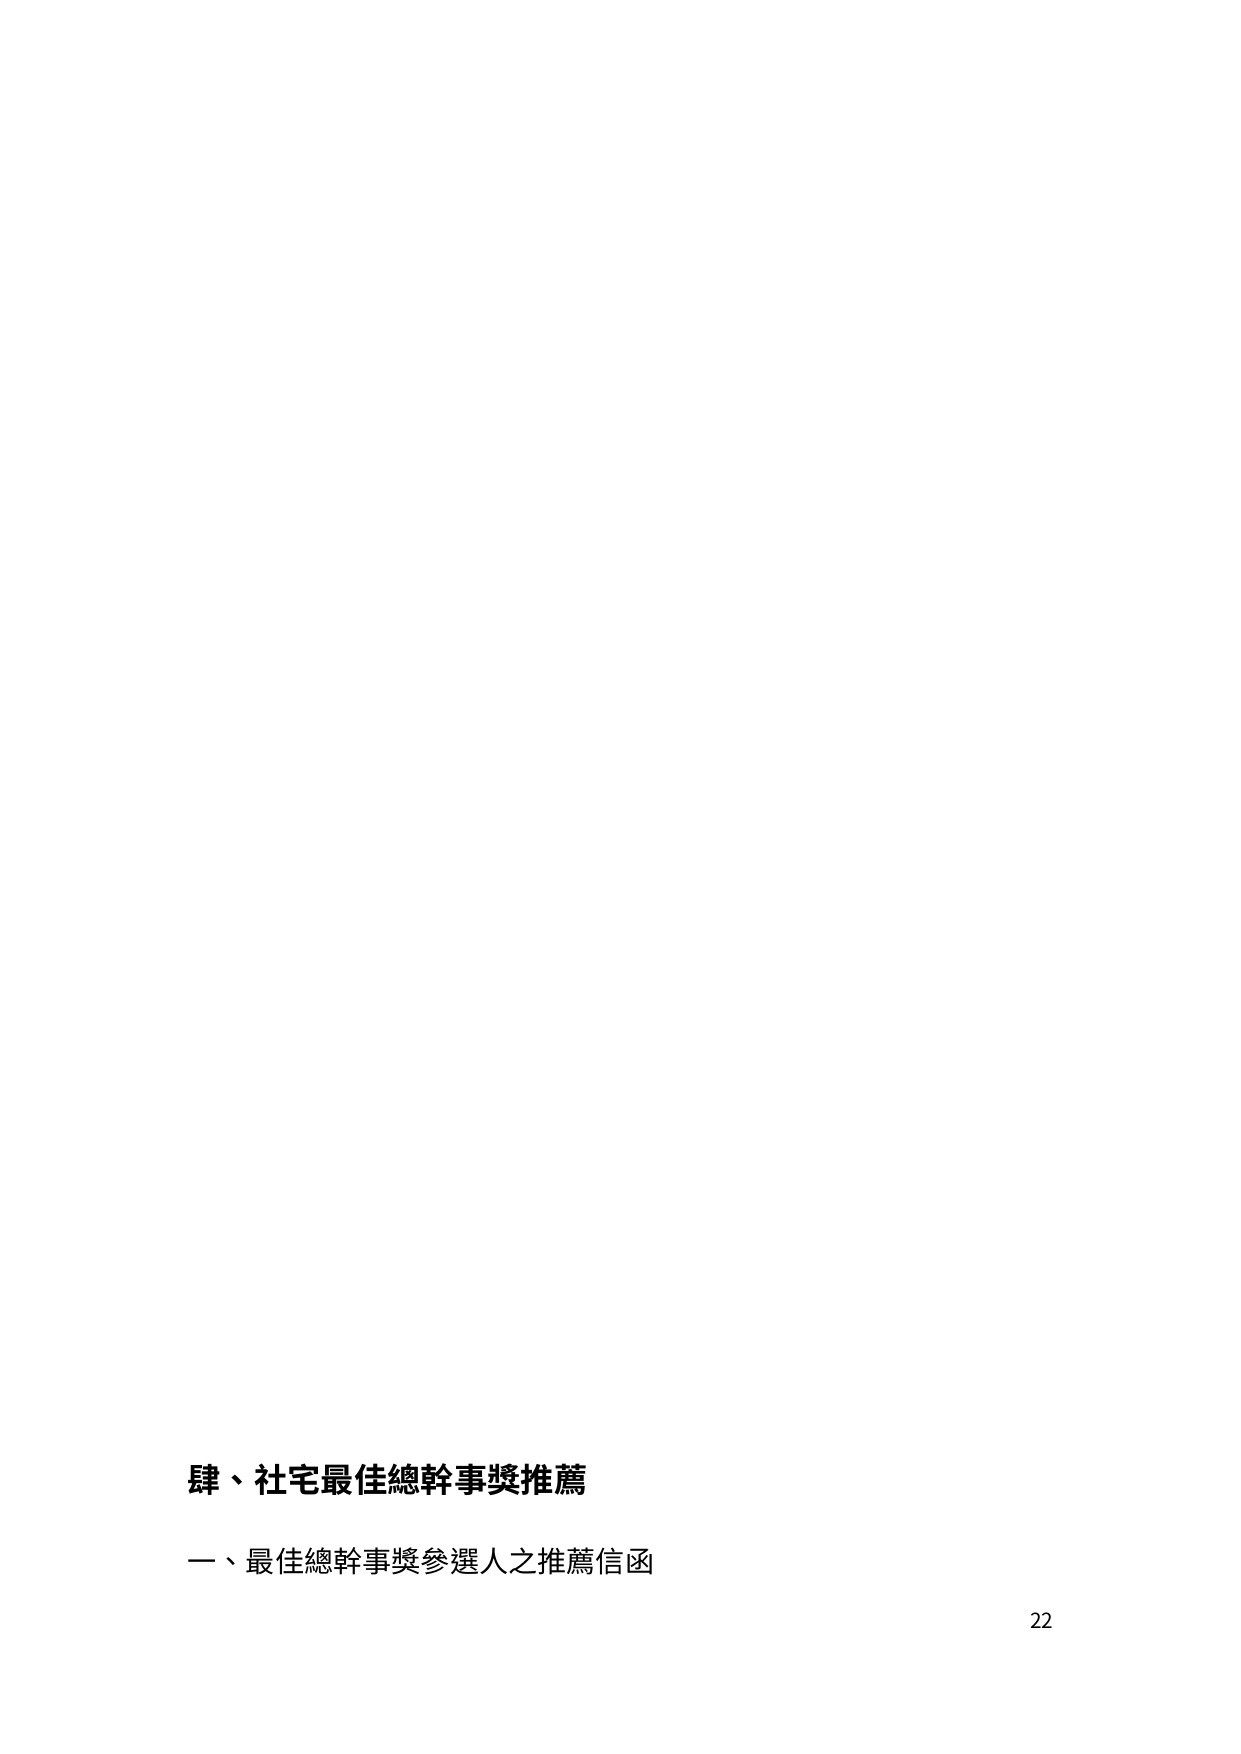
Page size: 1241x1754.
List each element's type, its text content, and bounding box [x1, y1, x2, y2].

text 一、最佳總幹事獎參選人之推薦信函 [187, 1538, 1053, 1581]
text 肆、社宅最佳總幹事獎推薦 [187, 1454, 1053, 1502]
